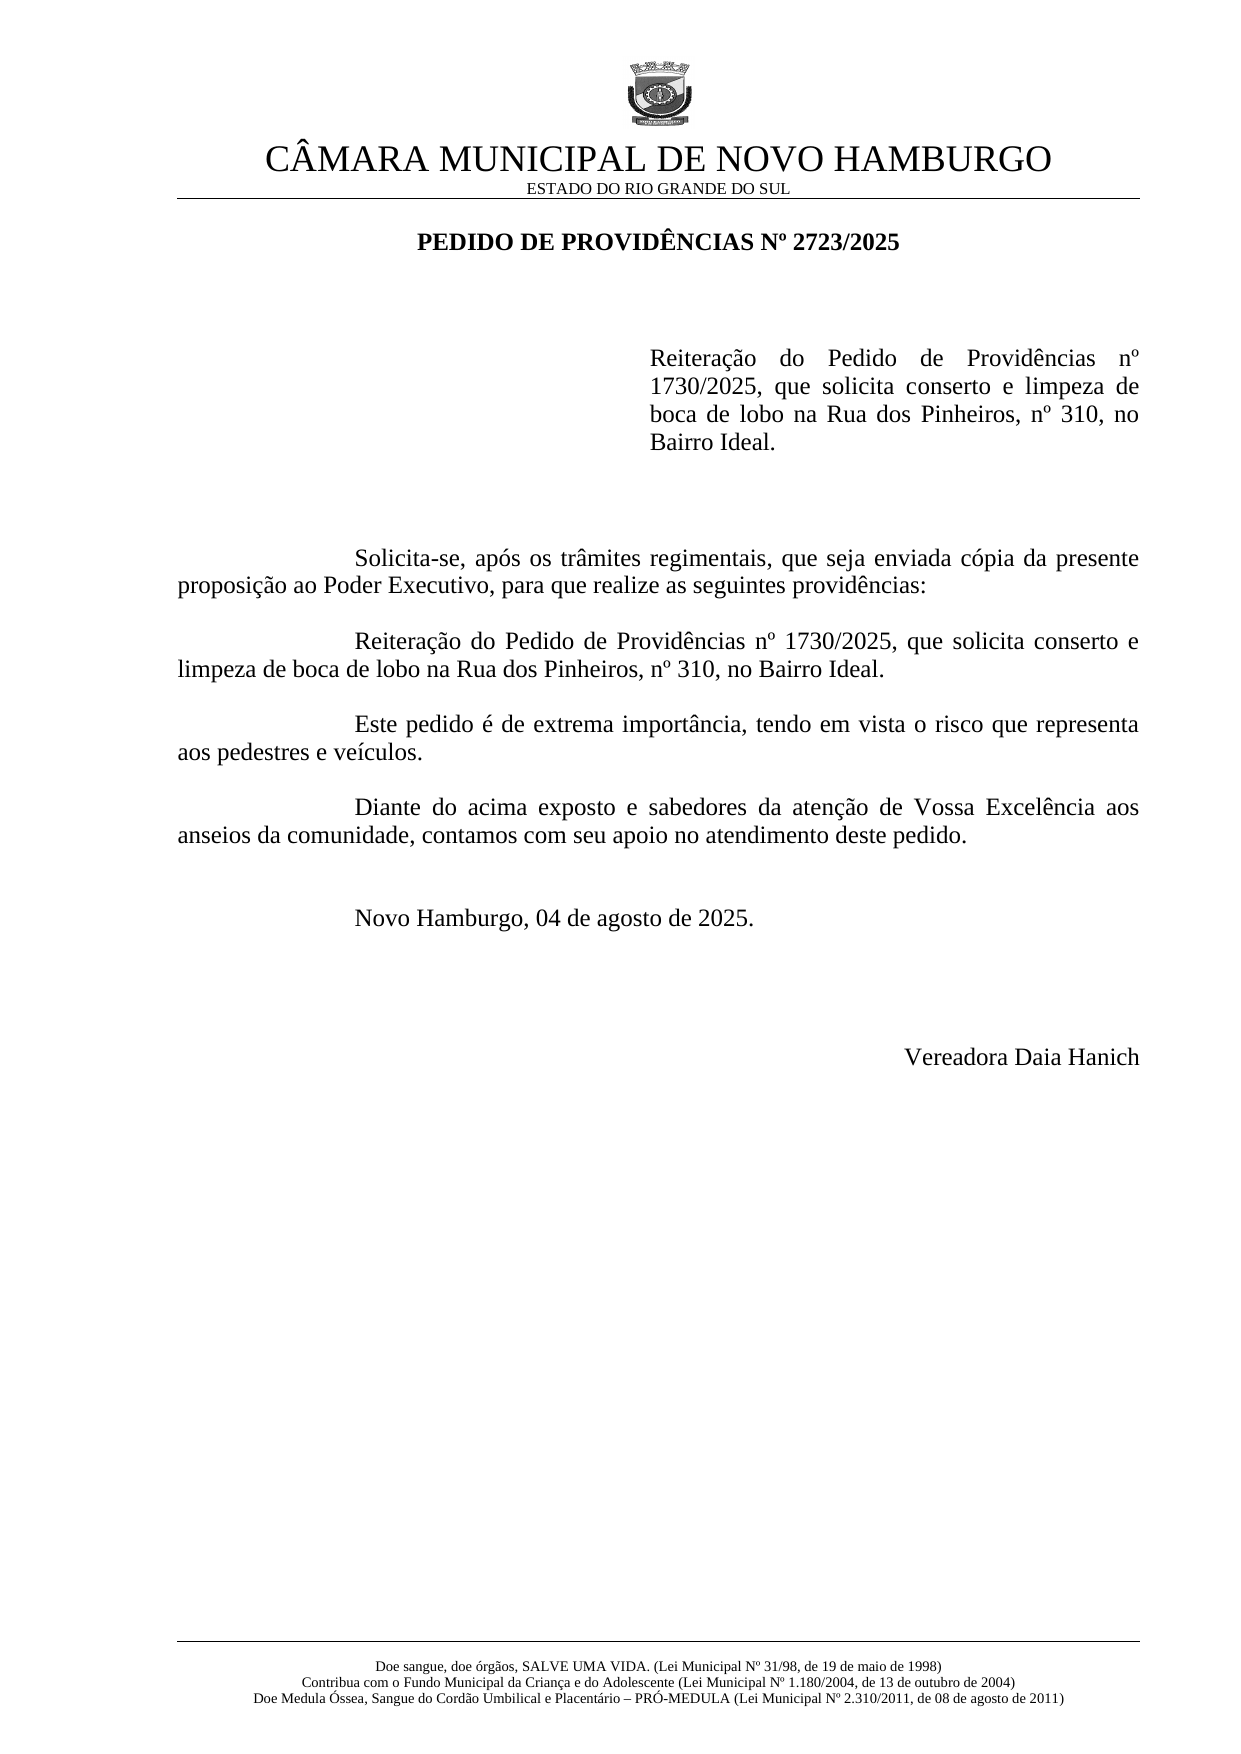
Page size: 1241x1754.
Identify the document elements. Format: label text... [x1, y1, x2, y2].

text Vereadora Daia Hanich [177, 1043, 1140, 1070]
text Reiteração do Pedido de Providências nº 1730/2025, que solicita conserto e limpeza de boca de lobo na Rua dos Pinheiros, nº 310, no Bairro Ideal. [177, 627, 1140, 682]
text Este pedido é de extrema importância, tendo em vista o risco que representa aos pedestres e veículos. [177, 710, 1140, 766]
text Reiteração do Pedido de Providências nº 1730/2025, que solicita conserto e limpeza de boca de lobo na Rua dos Pinheiros, nº 310, no Bairro Ideal. [649, 344, 1140, 455]
text PEDIDO DE PROVIDÊNCIAS Nº 2723/2025 [177, 228, 1140, 256]
text Novo Hamburgo, 04 de agosto de 2025. [177, 904, 1140, 932]
text Solicita-se, após os trâmites regimentais, que seja enviada cópia da presente proposição ao Poder Executivo, para que realize as seguintes providências: [177, 544, 1140, 599]
text Diante do acima exposto e sabedores da atenção de Vossa Excelência aos anseios da comunidade, contamos com seu apoio no atendimento deste pedido. [177, 793, 1140, 849]
